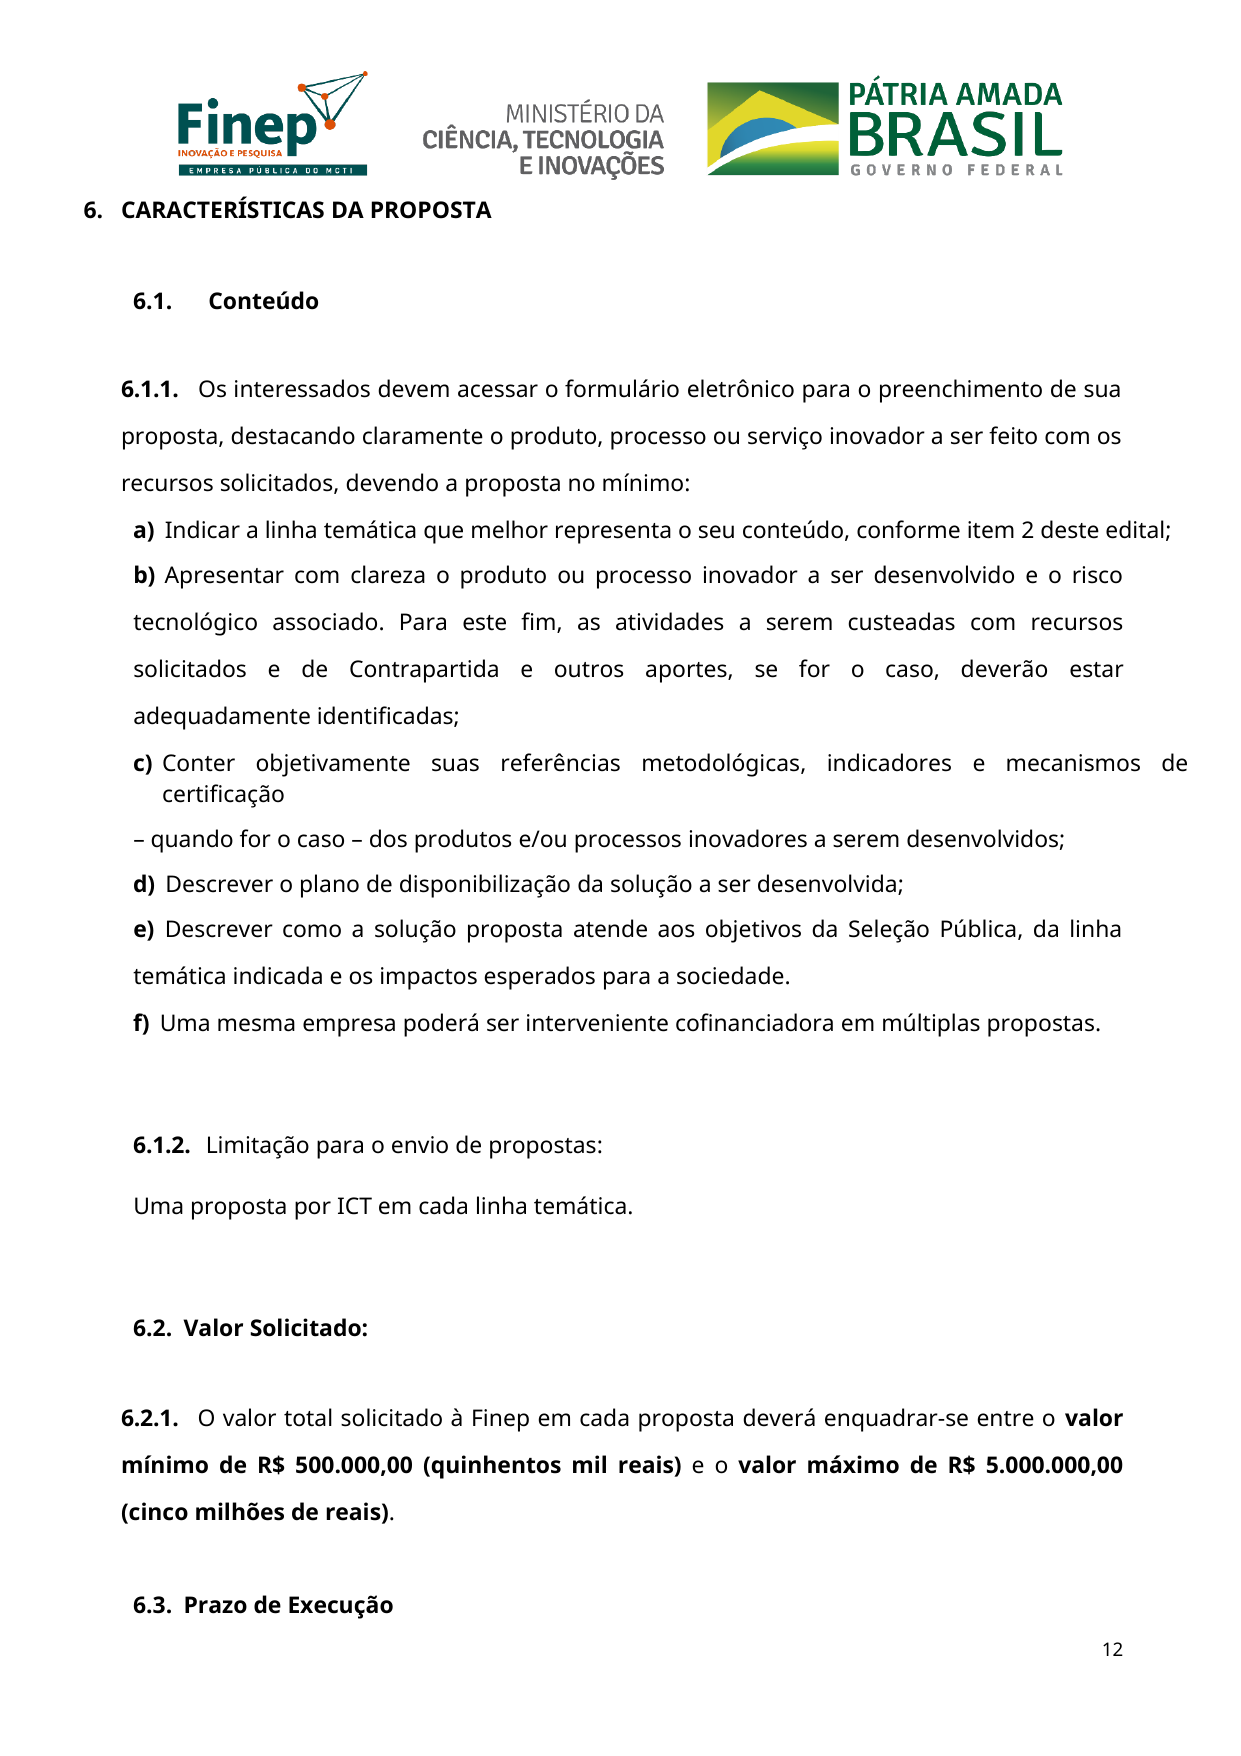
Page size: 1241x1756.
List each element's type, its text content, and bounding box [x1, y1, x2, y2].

list Conteúdo [133, 284, 1188, 316]
list Conter objetivamente suas referências metodológicas, indicadores e mecanismos de certificação [133, 747, 1188, 809]
text Uma proposta por ICT em cada linha temática. [133, 1190, 1188, 1221]
list Limitação para o envio de propostas: [133, 1129, 1188, 1160]
list Indicar a linha temática que melhor representa o seu conteúdo, conforme item 2 deste edital; [133, 514, 1188, 545]
text – quando for o caso – dos produtos e/ou processos inovadores a serem desenvolvidos; [133, 823, 1188, 854]
list Os interessados devem acessar o formulário eletrônico para o preenchimento de sua proposta, destacando claramente o produto, processo ou serviço inovador a ser feito com os recursos solicitados, devendo a proposta no mínimo: [121, 373, 1123, 498]
list Uma mesma empresa poderá ser interveniente cofinanciadora em múltiplas propostas. [133, 1007, 1188, 1038]
list O valor total solicitado à Finep em cada proposta deverá enquadrar-se entre o valor mínimo de R$ 500.000,00 (quinhentos mil reais) e o valor máximo de R$ 5.000.000,00 (cinco milhões de reais). [121, 1402, 1123, 1527]
list Prazo de Execução [133, 1589, 1188, 1621]
list Descrever como a solução proposta atende aos objetivos da Seleção Pública, da linha temática indicada e os impactos esperados para a sociedade. [133, 913, 1123, 991]
list Apresentar com clareza o produto ou processo inovador a ser desenvolvido e o risco tecnológico associado. Para este fim, as atividades a serem custeadas com recursos solicitados e de Contrapartida e outros aportes, se for o caso, deverão estar adequadamente identificadas; [133, 559, 1123, 731]
list CARACTERÍSTICAS DA PROPOSTA [83, 194, 1188, 225]
list Descrever o plano de disponibilização da solução a ser desenvolvida; [133, 868, 1188, 899]
list Valor Solicitado: [133, 1311, 1188, 1343]
